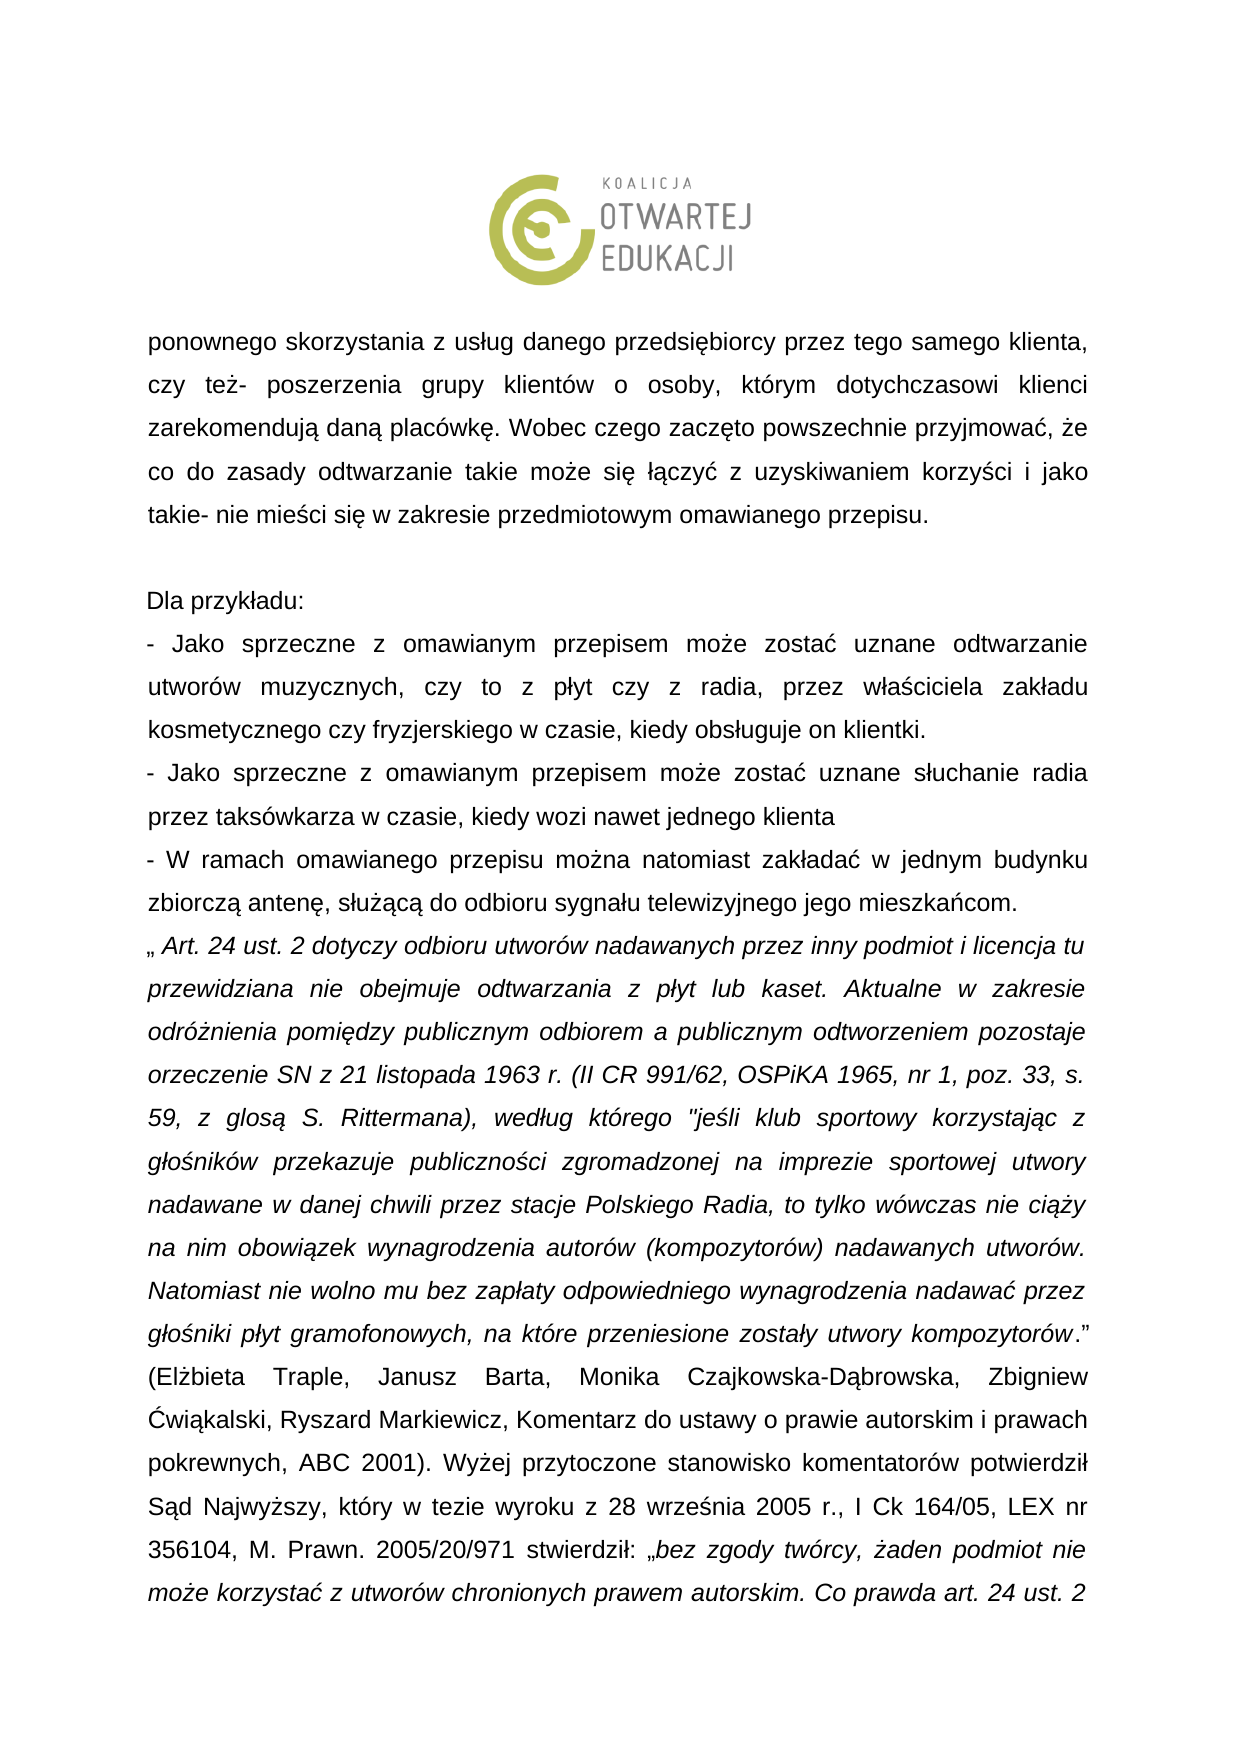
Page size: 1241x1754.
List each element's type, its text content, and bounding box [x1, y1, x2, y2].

text - Jako sprzeczne z omawianym przepisem może zostać uznane słuchanie radia przez taksówkarza w czasie, kiedy wozi nawet jednego klienta [146, 758, 1089, 830]
text ponownego skorzystania z usług danego przedsiębiorcy przez tego samego klienta, czy też- poszerzenia grupy klientów o osoby, którym dotychczasowi klienci zarekomendują daną placówkę. Wobec czego zaczęto powszechnie przyjmować, że co do zasady odtwarzanie takie może się łączyć z uzyskiwaniem korzyści i jako takie- nie mieści się w zakresie przedmiotowym omawianego przepisu. [146, 327, 1089, 528]
text „ Art. 24 ust. 2 dotyczy odbioru utworów nadawanych przez inny podmiot i licencja tu przewidziana nie obejmuje odtwarzania z płyt lub kaset. Aktualne w zakresie odróżnienia pomiędzy publicznym odbiorem a publicznym odtworzeniem pozostaje orzeczenie SN z 21 listopada 1963 r. (II CR 991/62, OSPiKA 1965, nr 1, poz. 33, s. 59, z glosą S. Rittermana), według którego "jeśli klub sportowy korzystając z głośników przekazuje publiczności zgromadzonej na imprezie sportowej utwory nadawane w danej chwili przez stacje Polskiego Radia, to tylko wówczas nie ciąży na nim obowiązek wynagrodzenia autorów (kompozytorów) nadawanych utworów. Natomiast nie wolno mu bez zapłaty odpowiedniego wynagrodzenia nadawać przez głośniki płyt gramofonowych, na które przeniesione zostały utwory kompozytorów.” (Elżbieta Traple, Janusz Barta, Monika Czajkowska-Dąbrowska, Zbigniew Ćwiąkalski, Ryszard Markiewicz, Komentarz do ustawy o prawie autorskim i prawach pokrewnych, ABC 2001). Wyżej przytoczone stanowisko komentatorów potwierdził Sąd Najwyższy, który w tezie wyroku z 28 września 2005 r., I Ck 164/05, LEX nr 356104, M. Prawn. 2005/20/971 stwierdził: „bez zgody twórcy, żaden podmiot nie może korzystać z utworów chronionych prawem autorskim. Co prawda art. 24 ust. 2 [146, 931, 1089, 1607]
text - Jako sprzeczne z omawianym przepisem może zostać uznane odtwarzanie utworów muzycznych, czy to z płyt czy z radia, przez właściciela zakładu kosmetycznego czy fryzjerskiego w czasie, kiedy obsługuje on klientki. [146, 629, 1089, 744]
picture [487, 173, 753, 286]
text Dla przykładu: [146, 586, 1089, 615]
text - W ramach omawianego przepisu można natomiast zakładać w jednym budynku zbiorczą antenę, służącą do odbioru sygnału telewizyjnego jego mieszkańcom. [146, 845, 1089, 917]
